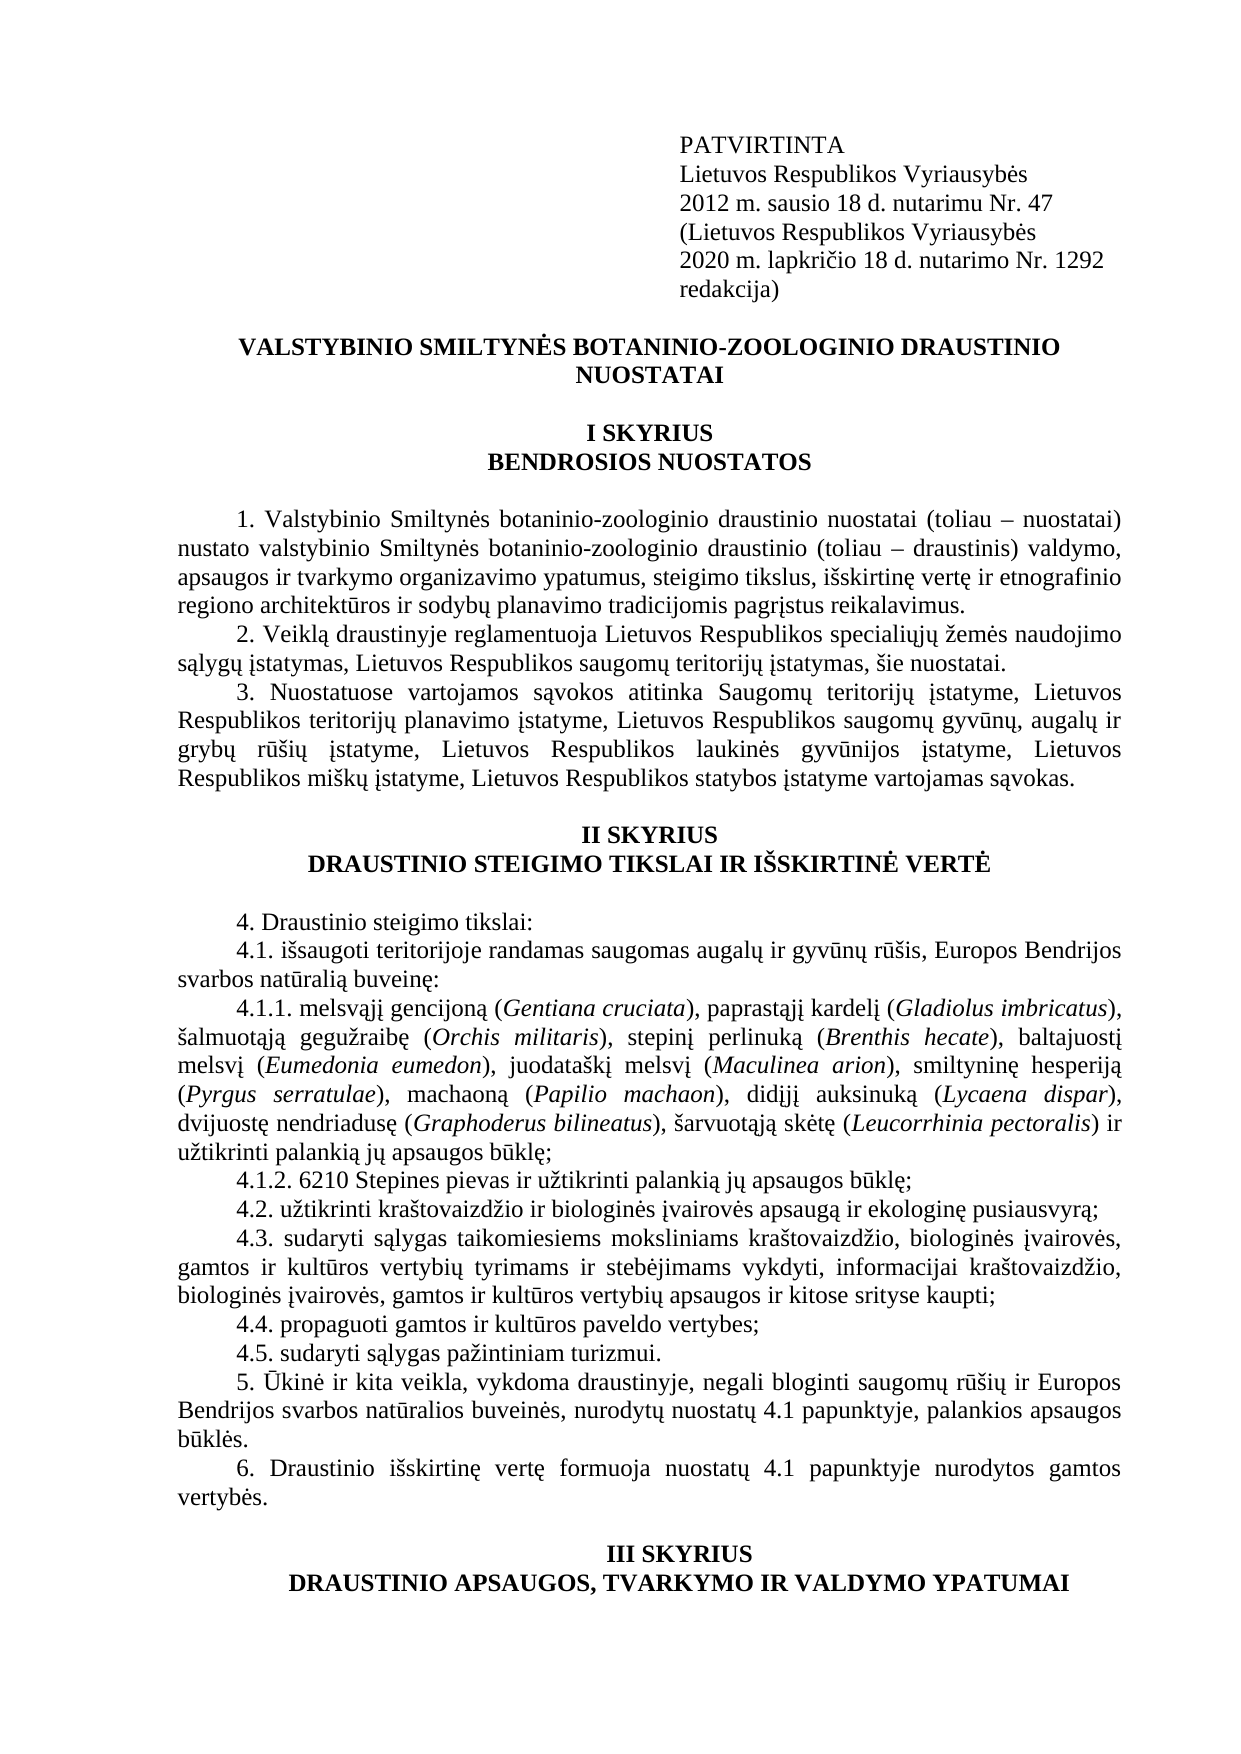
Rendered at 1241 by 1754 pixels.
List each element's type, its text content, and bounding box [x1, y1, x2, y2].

text 4.4. propaguoti gamtos ir kultūros paveldo vertybes; [177, 1309, 1122, 1338]
text 4.1. išsaugoti teritorijoje randamas saugomas augalų ir gyvūnų rūšis, Europos Bendrijos svarbos natūralią buveinę: [177, 935, 1122, 993]
text 4. Draustinio steigimo tikslai: [177, 907, 1122, 935]
text 4.3. sudaryti sąlygas taikomiesiems moksliniams kraštovaizdžio, biologinės įvairovės, gamtos ir kultūros vertybių tyrimams ir stebėjimams vykdyti, informacijai kraštovaizdžio, biologinės įvairovės, gamtos ir kultūros vertybių apsaugos ir kitose srityse kaupti; [177, 1223, 1122, 1309]
text 2. Veiklą draustinyje reglamentuoja Lietuvos Respublikos specialiųjų žemės naudojimo sąlygų įstatymas, Lietuvos Respublikos saugomų teritorijų įstatymas, šie nuostatai. [177, 619, 1122, 677]
text redakcija) [679, 274, 1122, 303]
text Draustinio steigimo tikslai IR IŠSKIRTINĖ VERTĖ [177, 849, 1122, 878]
text Bendrosios nuostatos [177, 447, 1122, 475]
text 2012 m. sausio 18 d. nutarimu Nr. 47 (Lietuvos Respublikos Vyriausybės [679, 188, 1122, 245]
text 1. Valstybinio Smiltynės botaninio-zoologinio draustinio nuostatai (toliau – nuostatai) nustato valstybinio Smiltynės botaninio-zoologinio draustinio (toliau – draustinis) valdymo, apsaugos ir tvarkymo organizavimo ypatumus, steigimo tikslus, išskirtinę vertę ir etnografinio regiono architektūros ir sodybų planavimo tradicijomis pagrįstus reikalavimus. [177, 504, 1122, 619]
text 2020 m. lapkričio 18 d. nutarimo Nr. 1292 [679, 245, 1122, 274]
text 3. Nuostatuose vartojamos sąvokos atitinka Saugomų teritorijų įstatyme, Lietuvos Respublikos teritorijų planavimo įstatyme, Lietuvos Respublikos saugomų gyvūnų, augalų ir grybų rūšių įstatyme, Lietuvos Respublikos laukinės gyvūnijos įstatyme, Lietuvos Respublikos miškų įstatyme, Lietuvos Respublikos statybos įstatyme vartojamas sąvokas. [177, 677, 1122, 792]
text Lietuvos Respublikos Vyriausybės [679, 159, 1122, 188]
text 5. Ūkinė ir kita veikla, vykdoma draustinyje, negali bloginti saugomų rūšių ir Europos Bendrijos svarbos natūralios buveinės, nurodytų nuostatų 4.1 papunktyje, palankios apsaugos būklės. [177, 1367, 1122, 1453]
text 4.5. sudaryti sąlygas pažintiniam turizmui. [177, 1338, 1122, 1367]
text II SKYRIUS [177, 820, 1122, 849]
text VALSTYBINIO SMILTYNĖS BOTANINIO-ZOOLOGINIO DRAUSTINIO NUOSTATAI [177, 332, 1122, 389]
text 6. Draustinio išskirtinę vertę formuoja nuostatų 4.1 papunktyje nurodytos gamtos vertybės. [177, 1453, 1122, 1510]
text 4.2. užtikrinti kraštovaizdžio ir biologinės įvairovės apsaugą ir ekologinę pusiausvyrą; [177, 1194, 1122, 1223]
text DRAUSTINIO APSAUGOS, TVARKYMO IR VALDYMO YPATUMAI [177, 1568, 1122, 1597]
text III SKYRIUS [177, 1539, 1122, 1568]
text PATVIRTINTA [679, 130, 1122, 159]
text I SKYRIUS [177, 418, 1122, 447]
text 4.1.1. melsvąjį gencijoną (Gentiana cruciata), paprastąjį kardelį (Gladiolus imbricatus), šalmuotąją gegužraibę (Orchis militaris), stepinį perlinuką (Brenthis hecate), baltajuostį melsvį (Eumedonia eumedon), juodataškį melsvį (Maculinea arion), smiltyninę hesperiją (Pyrgus serratulae), machaoną (Papilio machaon), didįjį auksinuką (Lycaena dispar), dvijuostę nendriadusę (Graphoderus bilineatus), šarvuotąją skėtę (Leucorrhinia pectoralis) ir užtikrinti palankią jų apsaugos būklę; [177, 993, 1122, 1165]
text 4.1.2. 6210 Stepines pievas ir užtikrinti palankią jų apsaugos būklę; [177, 1165, 1122, 1194]
